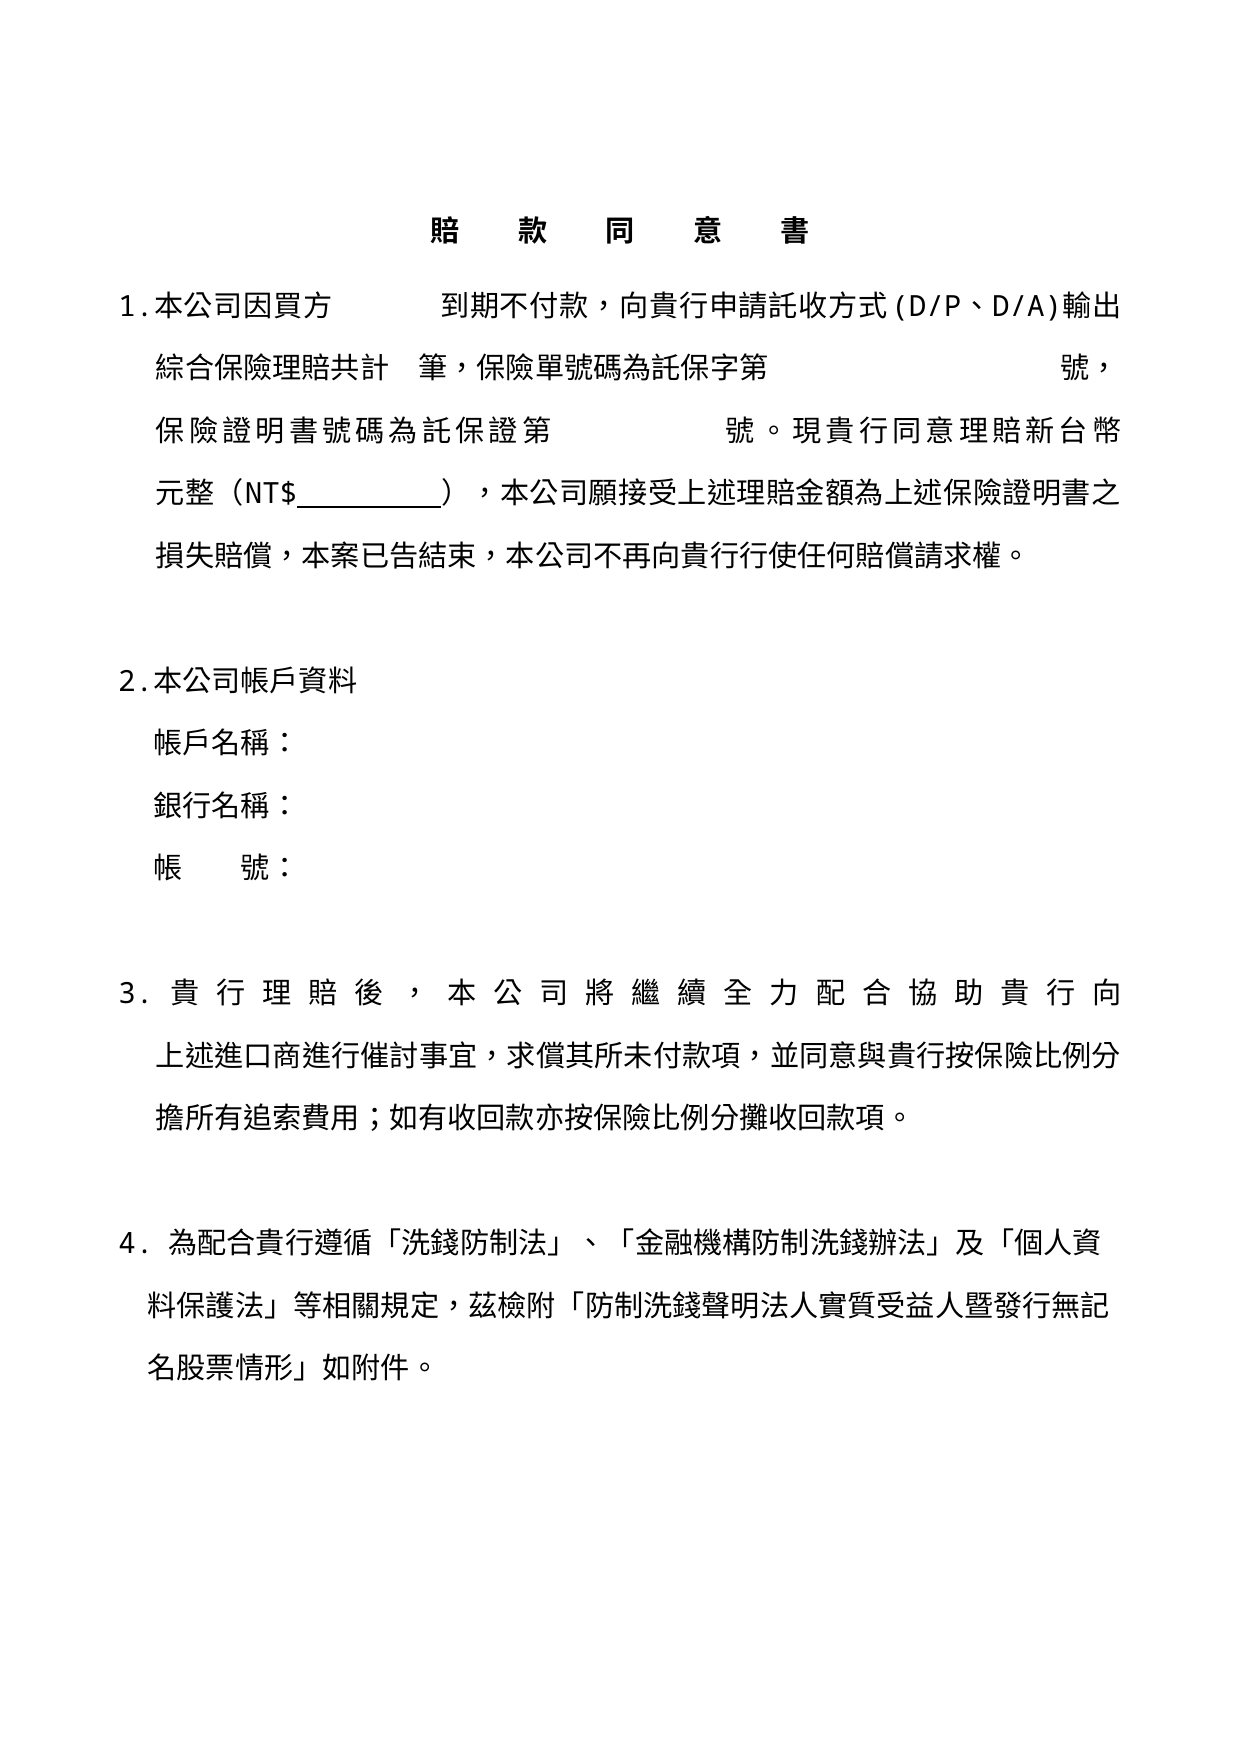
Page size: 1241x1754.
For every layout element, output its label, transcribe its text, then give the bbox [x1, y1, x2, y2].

text 4. 為配合貴行遵循「洗錢防制法」、「金融機構防制洗錢辦法」及「個人資料保護法」等相關規定，茲檢附「防制洗錢聲明法人實質受益人暨發行無記名股票情形」如附件。 [118, 1199, 1122, 1387]
text 3.貴行理賠後，本公司將繼續全力配合協助貴行向 上述進口商進行催討事宜，求償其所未付款項，並同意與貴行按保險比例分擔所有追索費用；如有收回款亦按保險比例分攤收回款項。 [118, 949, 1122, 1137]
text 1.本公司因買方 到期不付款，向貴行申請託收方式(D/P、D/A)輸出綜合保險理賠共計 筆，保險單號碼為託保字第 號，保險證明書號碼為託保證第 號。現貴行同意理賠新台幣 元整（NT$ ），本公司願接受上述理賠金額為上述保險證明書之損失賠償，本案已告結束，本公司不再向貴行行使任何賠償請求權。 [118, 262, 1122, 574]
text 帳 號： [118, 824, 1122, 887]
text 2.本公司帳戶資料 [118, 637, 1122, 699]
text 帳戶名稱： [118, 699, 1122, 762]
text 銀行名稱： [118, 762, 1122, 824]
text 賠 款 同 意 書 [118, 187, 1122, 249]
